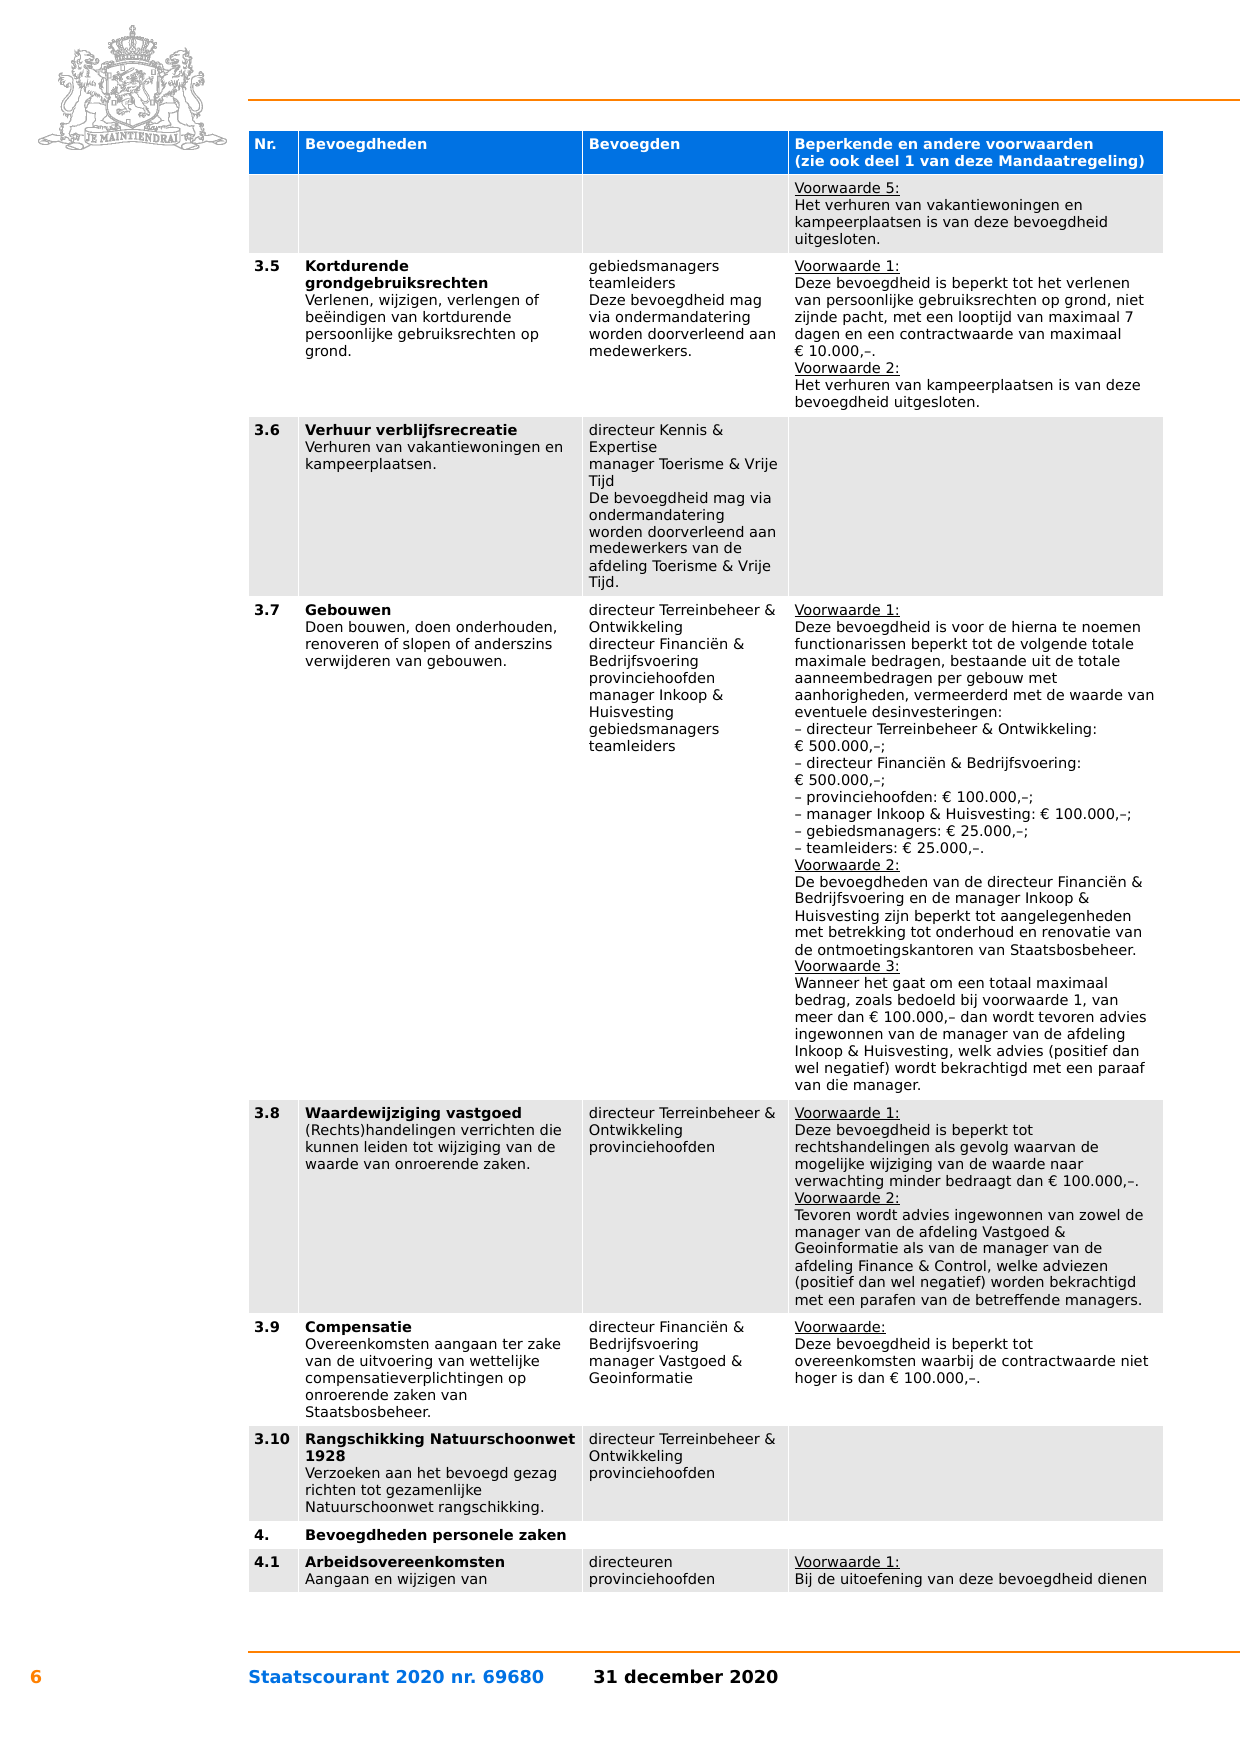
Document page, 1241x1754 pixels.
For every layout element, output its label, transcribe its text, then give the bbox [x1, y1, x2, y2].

table_cell directeur Terreinbeheer & Ontwikkeling directeur Financiën & Bedrijfsvoering provinciehoofden manager Inkoop & Huisvesting gebiedsmanagers teamleiders [583, 597, 788, 1099]
table_cell directeuren provinciehoofden [583, 1549, 788, 1592]
table_cell 3.6 [249, 417, 298, 596]
table_cell Gebouwen Doen bouwen, doen onderhouden, renoveren of slopen of anderszins verwijderen van gebouwen. [299, 597, 582, 1099]
table_cell 3.5 [249, 254, 298, 416]
table_cell Arbeidsovereenkomsten Aangaan en wijzigen van [299, 1549, 582, 1592]
table_cell directeur Terreinbeheer & Ontwikkeling provinciehoofden [583, 1426, 788, 1521]
table_cell 3.8 [249, 1100, 298, 1313]
table_header Beperkende en andere voorwaarden (zie ook deel 1 van deze Mandaatregeling) [789, 131, 1163, 174]
table_cell 4.1 [249, 1549, 298, 1592]
table_cell [789, 417, 1163, 596]
table_cell Voorwaarde 1: Deze bevoegdheid is beperkt tot het verlenen van persoonlijke gebruiksrechten op grond, niet zijnde pacht, met een looptijd van maximaal 7 dagen en een contractwaarde van maximaal € 10.000,–. Voorwaarde 2: Het verhuren van kampeerplaatsen is van deze bevoegdheid uitgesloten. [789, 254, 1163, 416]
table_cell Voorwaarde: Deze bevoegdheid is beperkt tot overeenkomsten waarbij de contractwaarde niet hoger is dan € 100.000,–. [789, 1314, 1163, 1425]
table_cell Bevoegdheden personele zaken [299, 1522, 1163, 1548]
table_cell 3.10 [249, 1426, 298, 1521]
table_cell directeur Kennis & Expertise manager Toerisme & Vrije Tijd De bevoegdheid mag via ondermandatering worden doorverleend aan medewerkers van de afdeling Toerisme & Vrije Tijd. [583, 417, 788, 596]
table_header Bevoegden [583, 131, 788, 174]
table_cell Rangschikking Natuurschoonwet 1928 Verzoeken aan het bevoegd gezag richten tot gezamenlijke Natuurschoonwet rangschikking. [299, 1426, 582, 1521]
table_header Bevoegdheden [299, 131, 582, 174]
table_cell gebiedsmanagers teamleiders Deze bevoegdheid mag via ondermandatering worden doorverleend aan medewerkers. [583, 254, 788, 416]
table_cell Kortdurende grondgebruiksrechten Verlenen, wijzigen, verlengen of beëindigen van kortdurende persoonlijke gebruiksrechten op grond. [299, 254, 582, 416]
table_cell Voorwaarde 1: Deze bevoegdheid is voor de hierna te noemen functionarissen beperkt tot de volgende totale maximale bedragen, bestaande uit de totale aanneembedragen per gebouw met aanhorigheden, vermeerderd met de waarde van eventuele desinvesteringen: – directeur Terreinbeheer & Ontwikkeling: € 500.000,–; – directeur Financiën & Bedrijfsvoering: € 500.000,–; – provinciehoofden: € 100.000,–; – manager Inkoop & Huisvesting: € 100.000,–; – gebiedsmanagers: € 25.000,–; – teamleiders: € 25.000,–. Voorwaarde 2: De bevoegdheden van de directeur Financiën & Bedrijfsvoering en de manager Inkoop & Huisvesting zijn beperkt tot aangelegenheden met betrekking tot onderhoud en renovatie van de ontmoetingskantoren van Staatsbosbeheer. Voorwaarde 3: Wanneer het gaat om een totaal maximaal bedrag, zoals bedoeld bij voorwaarde 1, van meer dan € 100.000,– dan wordt tevoren advies ingewonnen van de manager van de afdeling Inkoop & Huisvesting, welk advies (positief dan wel negatief) wordt bekrachtigd met een paraaf van die manager. [789, 597, 1163, 1099]
table_cell 4. [249, 1522, 298, 1548]
table_cell Waardewijziging vastgoed (Rechts)handelingen verrichten die kunnen leiden tot wijziging van de waarde van onroerende zaken. [299, 1100, 582, 1313]
table_cell 3.7 [249, 597, 298, 1099]
table_cell [789, 1426, 1163, 1521]
table_cell Voorwaarde 1: Bij de uitoefening van deze bevoegdheid dienen [789, 1549, 1163, 1592]
table_cell [299, 175, 582, 253]
table_cell [249, 175, 298, 253]
table_cell Compensatie Overeenkomsten aangaan ter zake van de uitvoering van wettelijke compensatieverplichtingen op onroerende zaken van Staatsbosbeheer. [299, 1314, 582, 1425]
table_cell 3.9 [249, 1314, 298, 1425]
table_cell [583, 175, 788, 253]
table_header Nr. [249, 131, 298, 174]
table_cell Verhuur verblijfsrecreatie Verhuren van vakantiewoningen en kampeerplaatsen. [299, 417, 582, 596]
picture [38, 25, 227, 150]
table_cell Voorwaarde 5: Het verhuren van vakantiewoningen en kampeerplaatsen is van deze bevoegdheid uitgesloten. [789, 175, 1163, 253]
table_cell directeur Financiën & Bedrijfsvoering manager Vastgoed & Geoinformatie [583, 1314, 788, 1425]
table_cell directeur Terreinbeheer & Ontwikkeling provinciehoofden [583, 1100, 788, 1313]
table_cell Voorwaarde 1: Deze bevoegdheid is beperkt tot rechtshandelingen als gevolg waarvan de mogelijke wijziging van de waarde naar verwachting minder bedraagt dan € 100.000,–. Voorwaarde 2: Tevoren wordt advies ingewonnen van zowel de manager van de afdeling Vastgoed & Geoinformatie als van de manager van de afdeling Finance & Control, welke adviezen (positief dan wel negatief) worden bekrachtigd met een parafen van de betreffende managers. [789, 1100, 1163, 1313]
